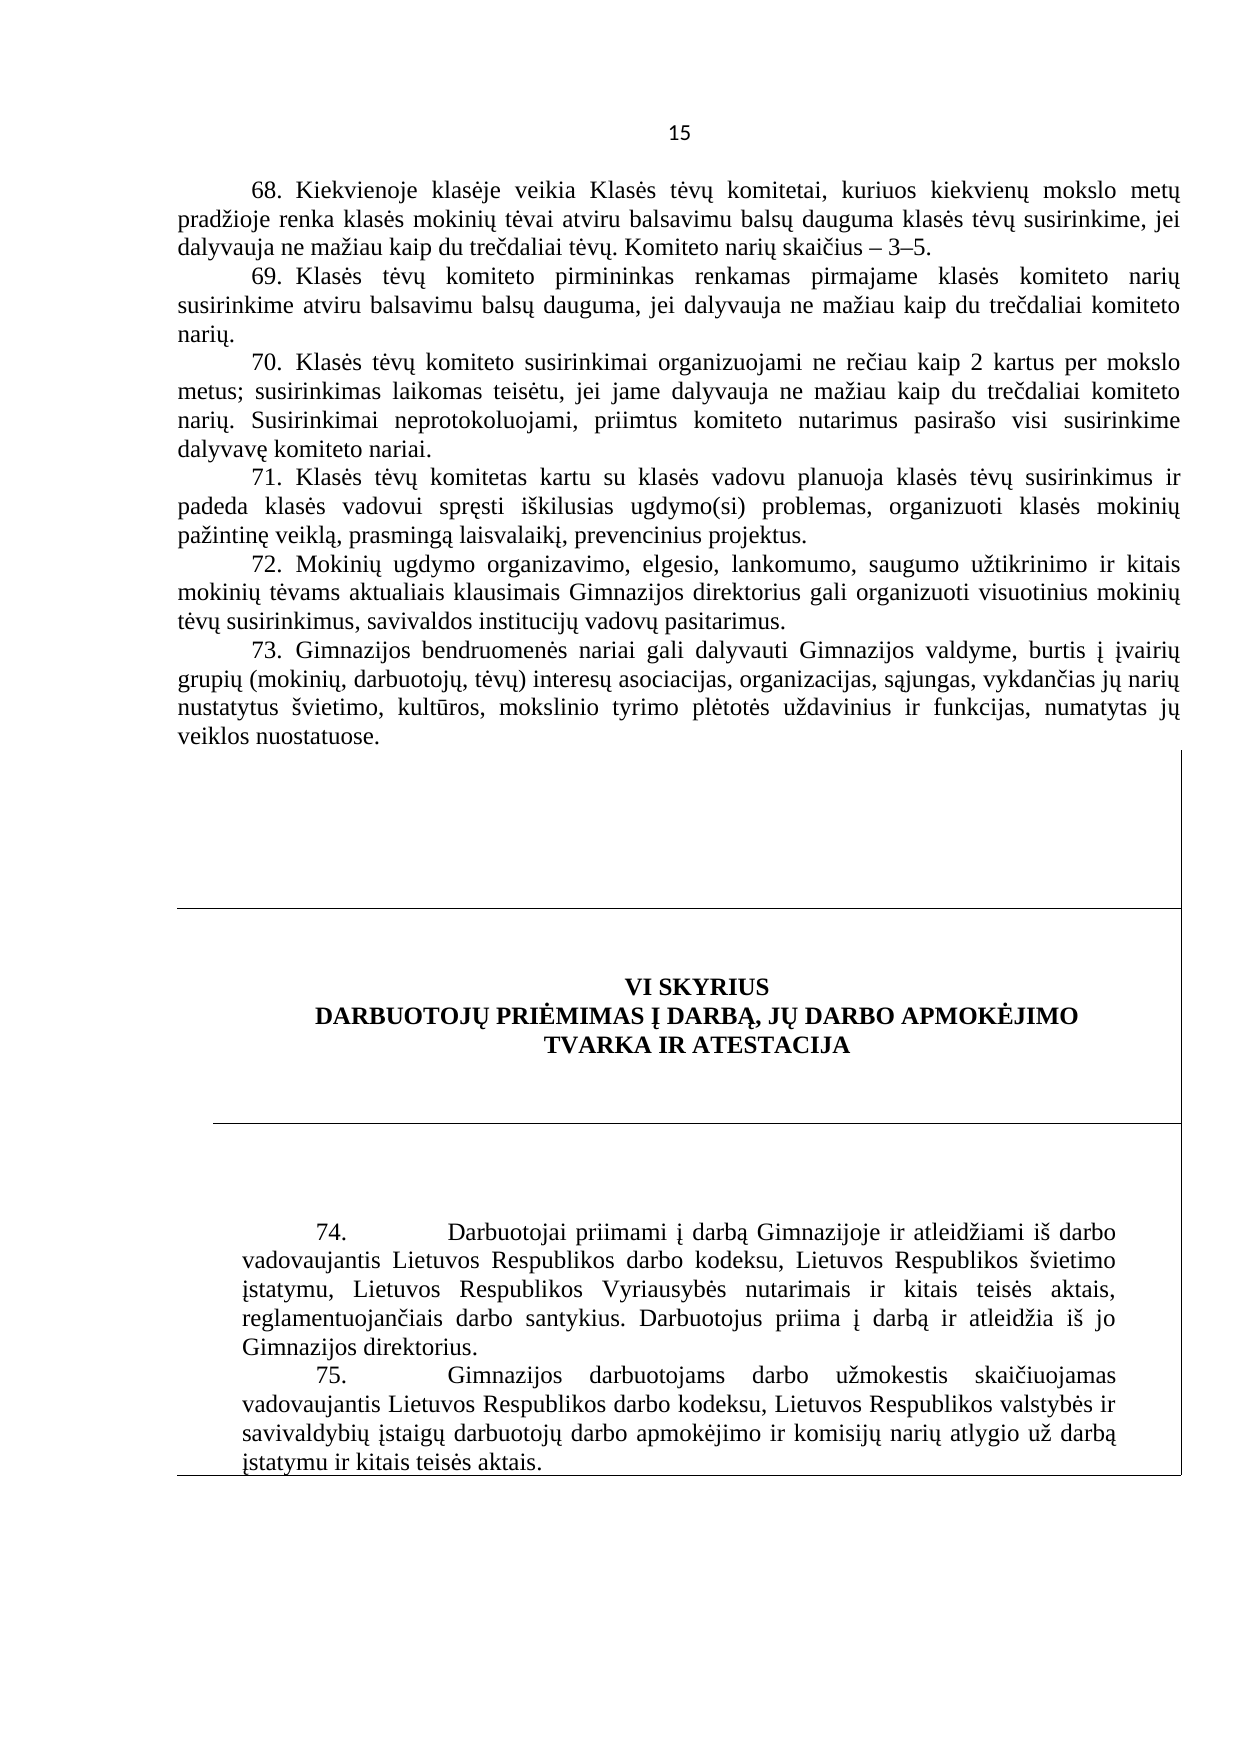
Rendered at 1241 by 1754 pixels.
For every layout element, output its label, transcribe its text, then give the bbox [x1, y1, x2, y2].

text 69. Klasės tėvų komiteto pirmininkas renkamas pirmajame klasės komiteto narių susirinkime atviru balsavimu balsų dauguma, jei dalyvauja ne mažiau kaip du trečdaliai komiteto narių. [177, 261, 1181, 347]
text 71. Klasės tėvų komitetas kartu su klasės vadovu planuoja klasės tėvų susirinkimus ir padeda klasės vadovui spręsti iškilusias ugdymo(si) problemas, organizuoti klasės mokinių pažintinę veiklą, prasmingą laisvalaikį, prevencinius projektus. [177, 462, 1181, 549]
text DARBUOTOJŲ PRIĖMIMAS Į DARBĄ, JŲ DARBO APMOKĖJIMO TVARKA IR ATESTACIJA [213, 1001, 1181, 1123]
text 70. Klasės tėvų komiteto susirinkimai organizuojami ne rečiau kaip 2 kartus per mokslo metus; susirinkimas laikomas teisėtu, jei jame dalyvauja ne mažiau kaip du trečdaliai komiteto narių. Susirinkimai neprotokoluojami, priimtus komiteto nutarimus pasirašo visi susirinkime dalyvavę komiteto nariai. [177, 347, 1181, 462]
text 75. Gimnazijos darbuotojams darbo užmokestis skaičiuojamas vadovaujantis Lietuvos Respublikos darbo kodeksu, Lietuvos Respublikos valstybės ir savivaldybių įstaigų darbuotojų darbo apmokėjimo ir komisijų narių atlygio už darbą įstatymu ir kitais teisės aktais. [177, 1360, 1181, 1475]
text 73. Gimnazijos bendruomenės nariai gali dalyvauti Gimnazijos valdyme, burtis į įvairių grupių (mokinių, darbuotojų, tėvų) interesų asociacijas, organizacijas, sąjungas, vykdančias jų narių nustatytus švietimo, kultūros, mokslinio tyrimo plėtotės uždavinius ir funkcijas, numatytas jų veiklos nuostatuose. [177, 635, 1181, 750]
text 72. Mokinių ugdymo organizavimo, elgesio, lankomumo, saugumo užtikrinimo ir kitais mokinių tėvams aktualiais klausimais Gimnazijos direktorius gali organizuoti visuotinius mokinių tėvų susirinkimus, savivaldos institucijų vadovų pasitarimus. [177, 549, 1181, 635]
text 74. Darbuotojai priimami į darbą Gimnazijoje ir atleidžiami iš darbo vadovaujantis Lietuvos Respublikos darbo kodeksu, Lietuvos Respublikos švietimo įstatymu, Lietuvos Respublikos Vyriausybės nutarimais ir kitais teisės aktais, reglamentuojančiais darbo santykius. Darbuotojus priima į darbą ir atleidžia iš jo Gimnazijos direktorius. [177, 1217, 1181, 1360]
text VI SKYRIUS [213, 908, 1181, 1001]
text 68. Kiekvienoje klasėje veikia Klasės tėvų komitetai, kuriuos kiekvienų mokslo metų pradžioje renka klasės mokinių tėvai atviru balsavimu balsų dauguma klasės tėvų susirinkime, jei dalyvauja ne mažiau kaip du trečdaliai tėvų. Komiteto narių skaičius – 3–5. [177, 175, 1181, 261]
